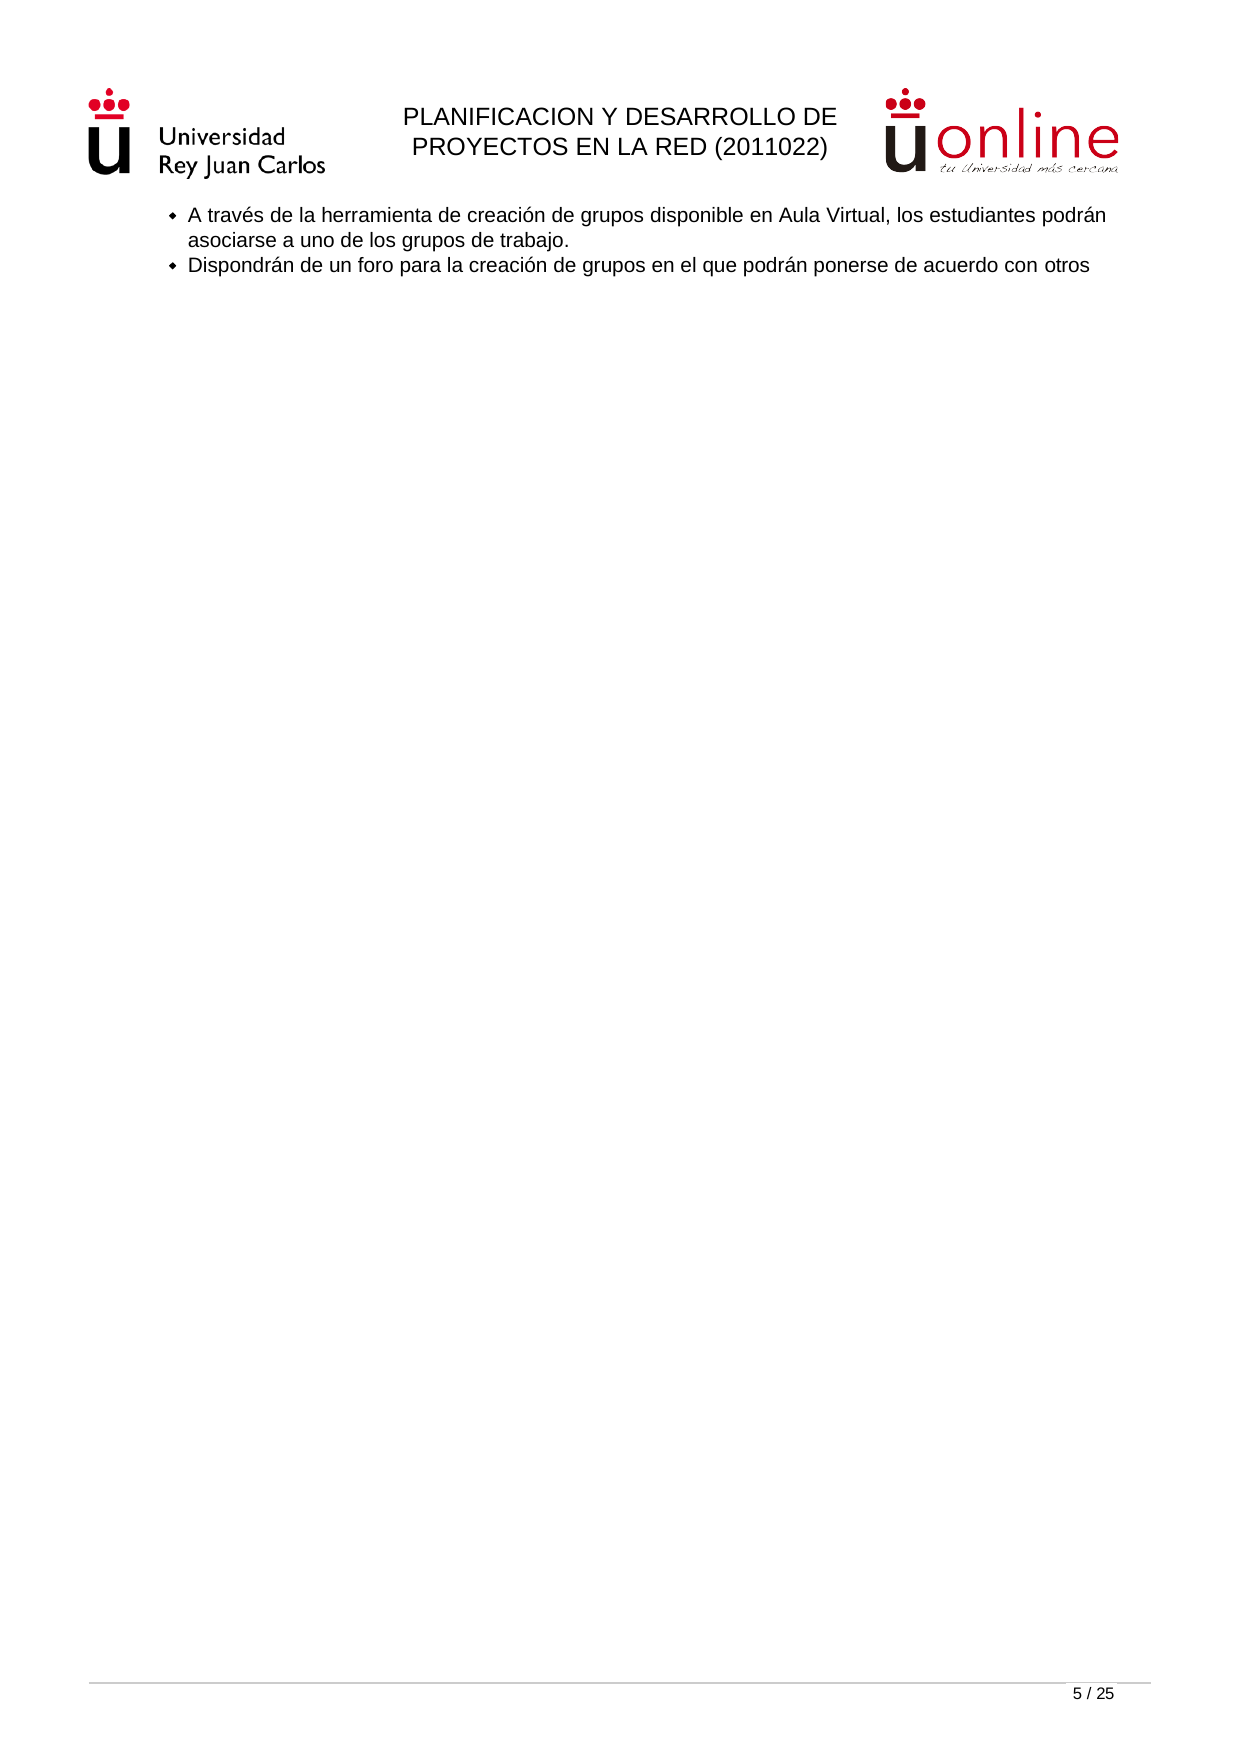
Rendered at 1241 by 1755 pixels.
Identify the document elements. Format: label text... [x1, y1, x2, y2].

text A través de la herramienta de creación de grupos disponible en Aula Virtual, los estudiantes podrán asociarse a uno de los grupos de trabajo. [188, 203, 1163, 252]
text Dispondrán de un foro para la creación de grupos en el que podrán ponerse de acuerdo con otros [188, 253, 1163, 277]
